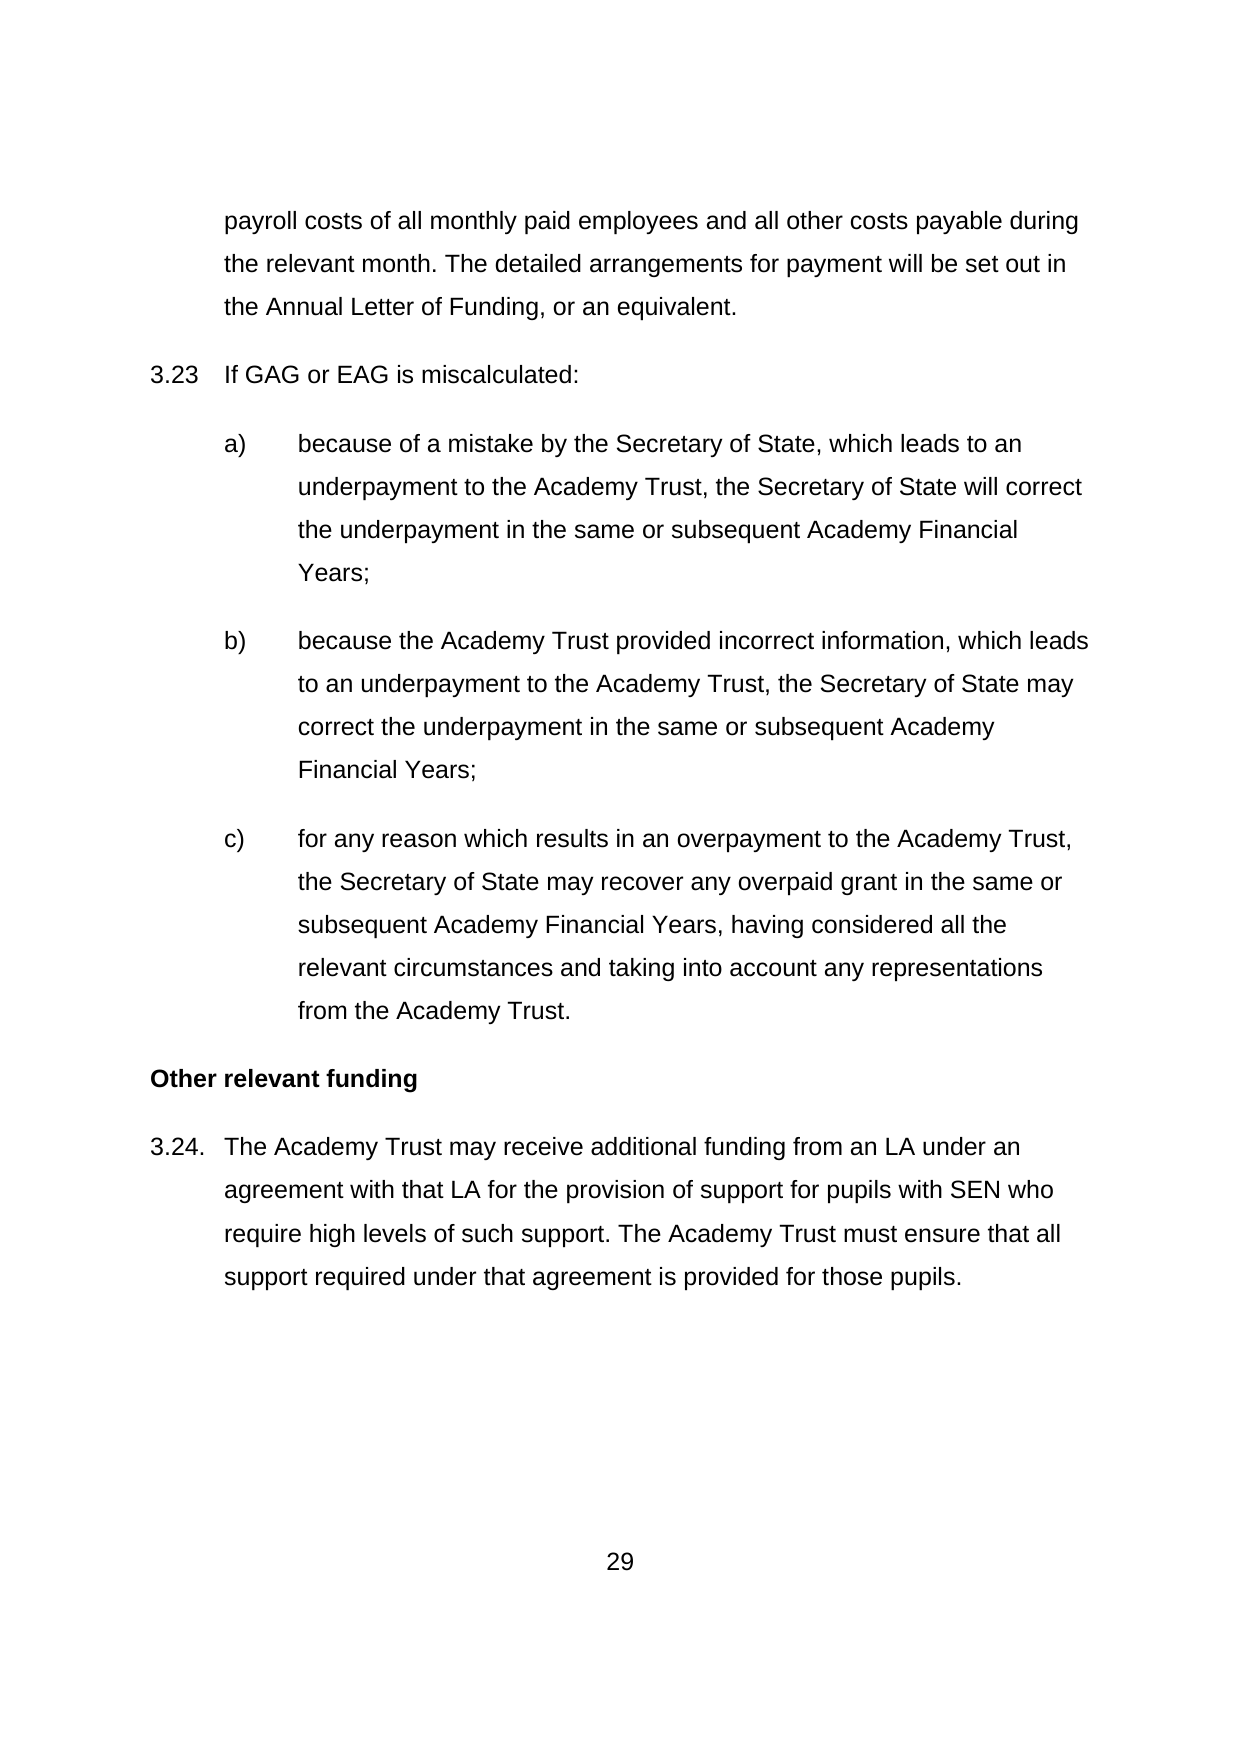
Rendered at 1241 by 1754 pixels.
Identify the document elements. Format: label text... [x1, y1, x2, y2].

list because of a mistake by the Secretary of State, which leads to an underpayment to the Academy Trust, the Secretary of State will correct the underpayment in the same or subsequent Academy Financial Years; [224, 428, 1090, 587]
subtitle Other relevant funding [150, 1064, 1090, 1093]
list for any reason which results in an overpayment to the Academy Trust, the Secretary of State may recover any overpaid grant in the same or subsequent Academy Financial Years, having considered all the relevant circumstances and taking into account any representations from the Academy Trust. [224, 823, 1090, 1025]
list because the Academy Trust provided incorrect information, which leads to an underpayment to the Academy Trust, the Secretary of State may correct the underpayment in the same or subsequent Academy Financial Years; [224, 626, 1090, 784]
list payroll costs of all monthly paid employees and all other costs payable during the relevant month. The detailed arrangements for payment will be set out in the Annual Letter of Funding, or an equivalent. [150, 206, 1090, 321]
list The Academy Trust may receive additional funding from an LA under an agreement with that LA for the provision of support for pupils with SEN who require high levels of such support. The Academy Trust must ensure that all support required under that agreement is provided for those pupils. [150, 1132, 1090, 1290]
list If GAG or EAG is miscalculated: [150, 360, 1090, 389]
